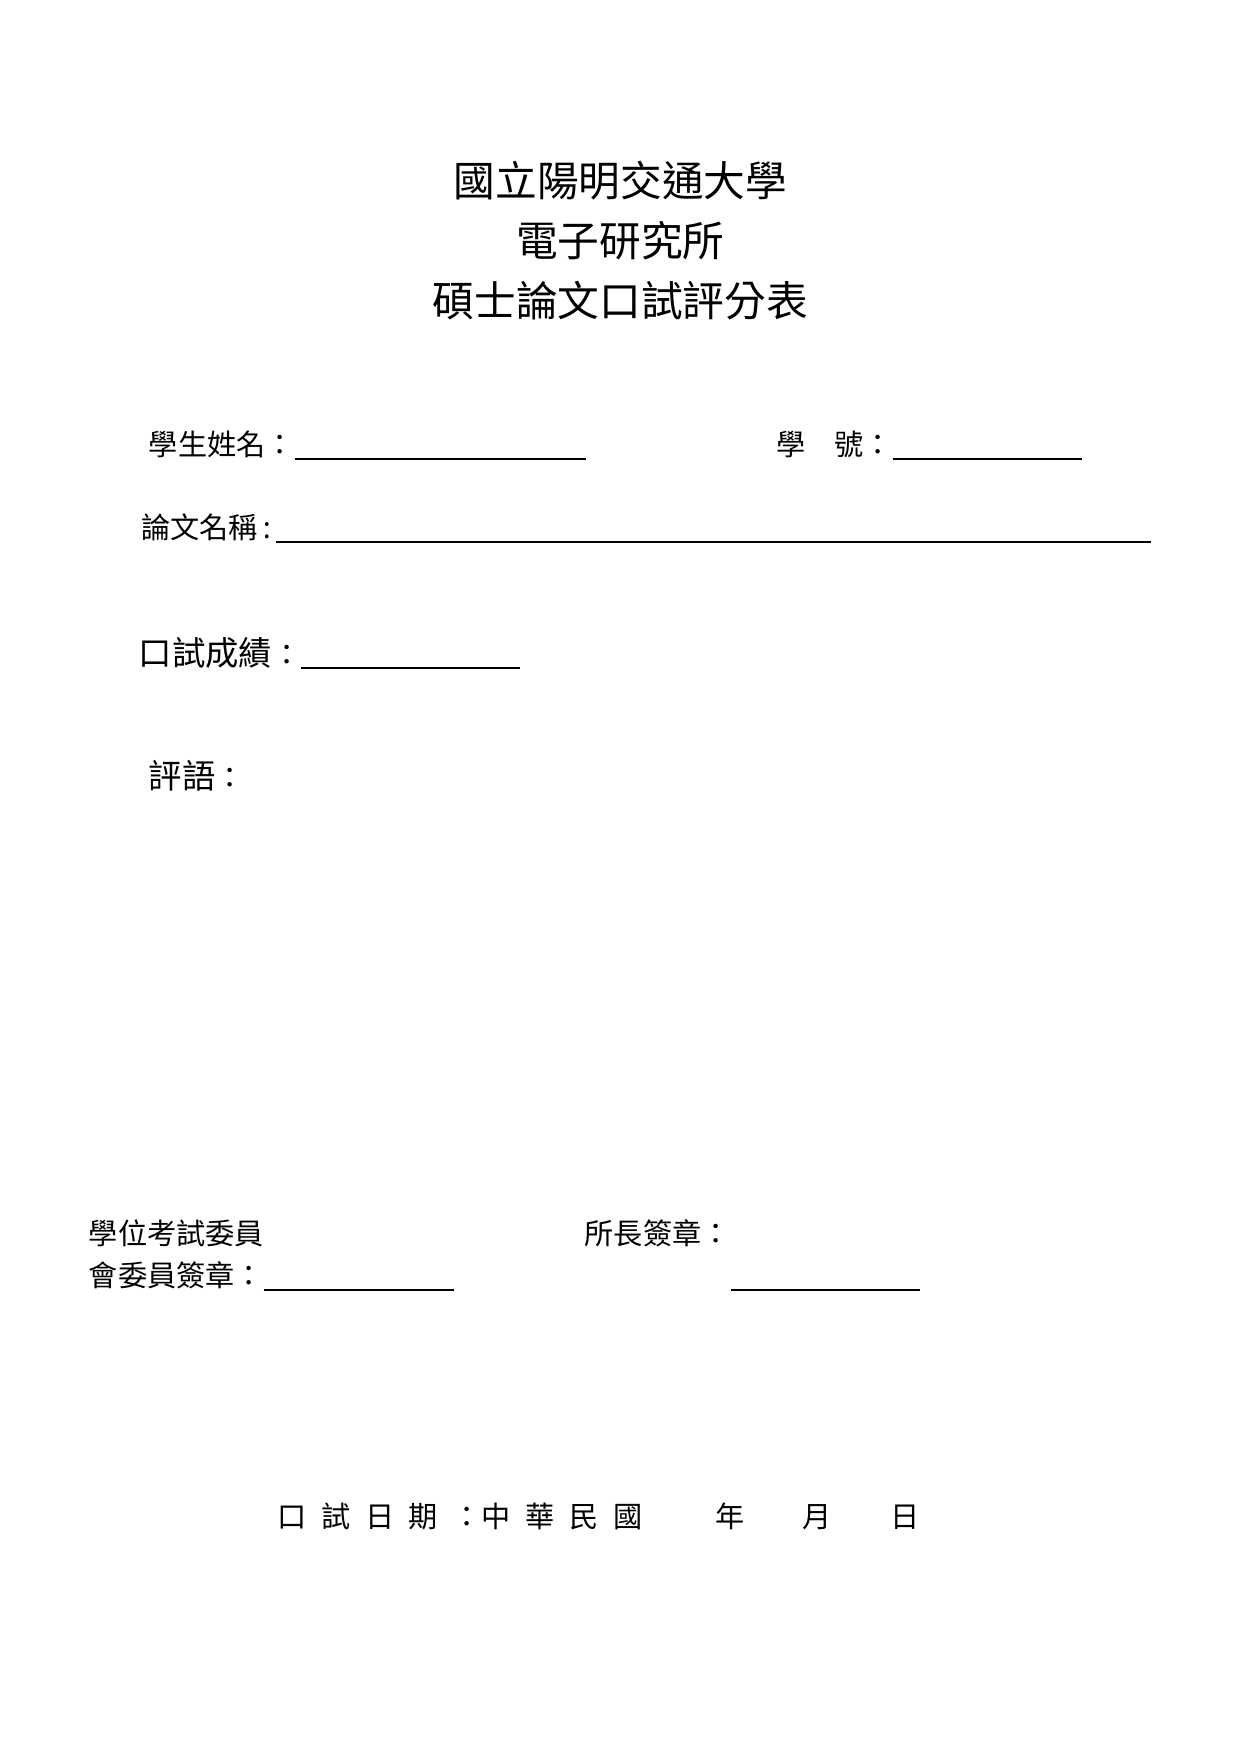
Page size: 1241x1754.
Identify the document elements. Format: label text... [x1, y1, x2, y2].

text 論文名稱: [89, 504, 1152, 547]
text 電子研究所 [89, 208, 1152, 268]
text 學生姓名： 學 號： [89, 419, 1152, 465]
text 國立陽明交通大學 [89, 148, 1152, 208]
text 碩士論文口試評分表 [89, 268, 1152, 329]
text 學位考試委員 所長簽章： [89, 1210, 1152, 1253]
text 評語： [89, 749, 1152, 798]
text 會委員簽章： [89, 1253, 1152, 1295]
text 口試成績： [89, 626, 1152, 674]
text 口 試 日 期 ：中 華 民 國 年 月 日 [89, 1493, 1152, 1536]
